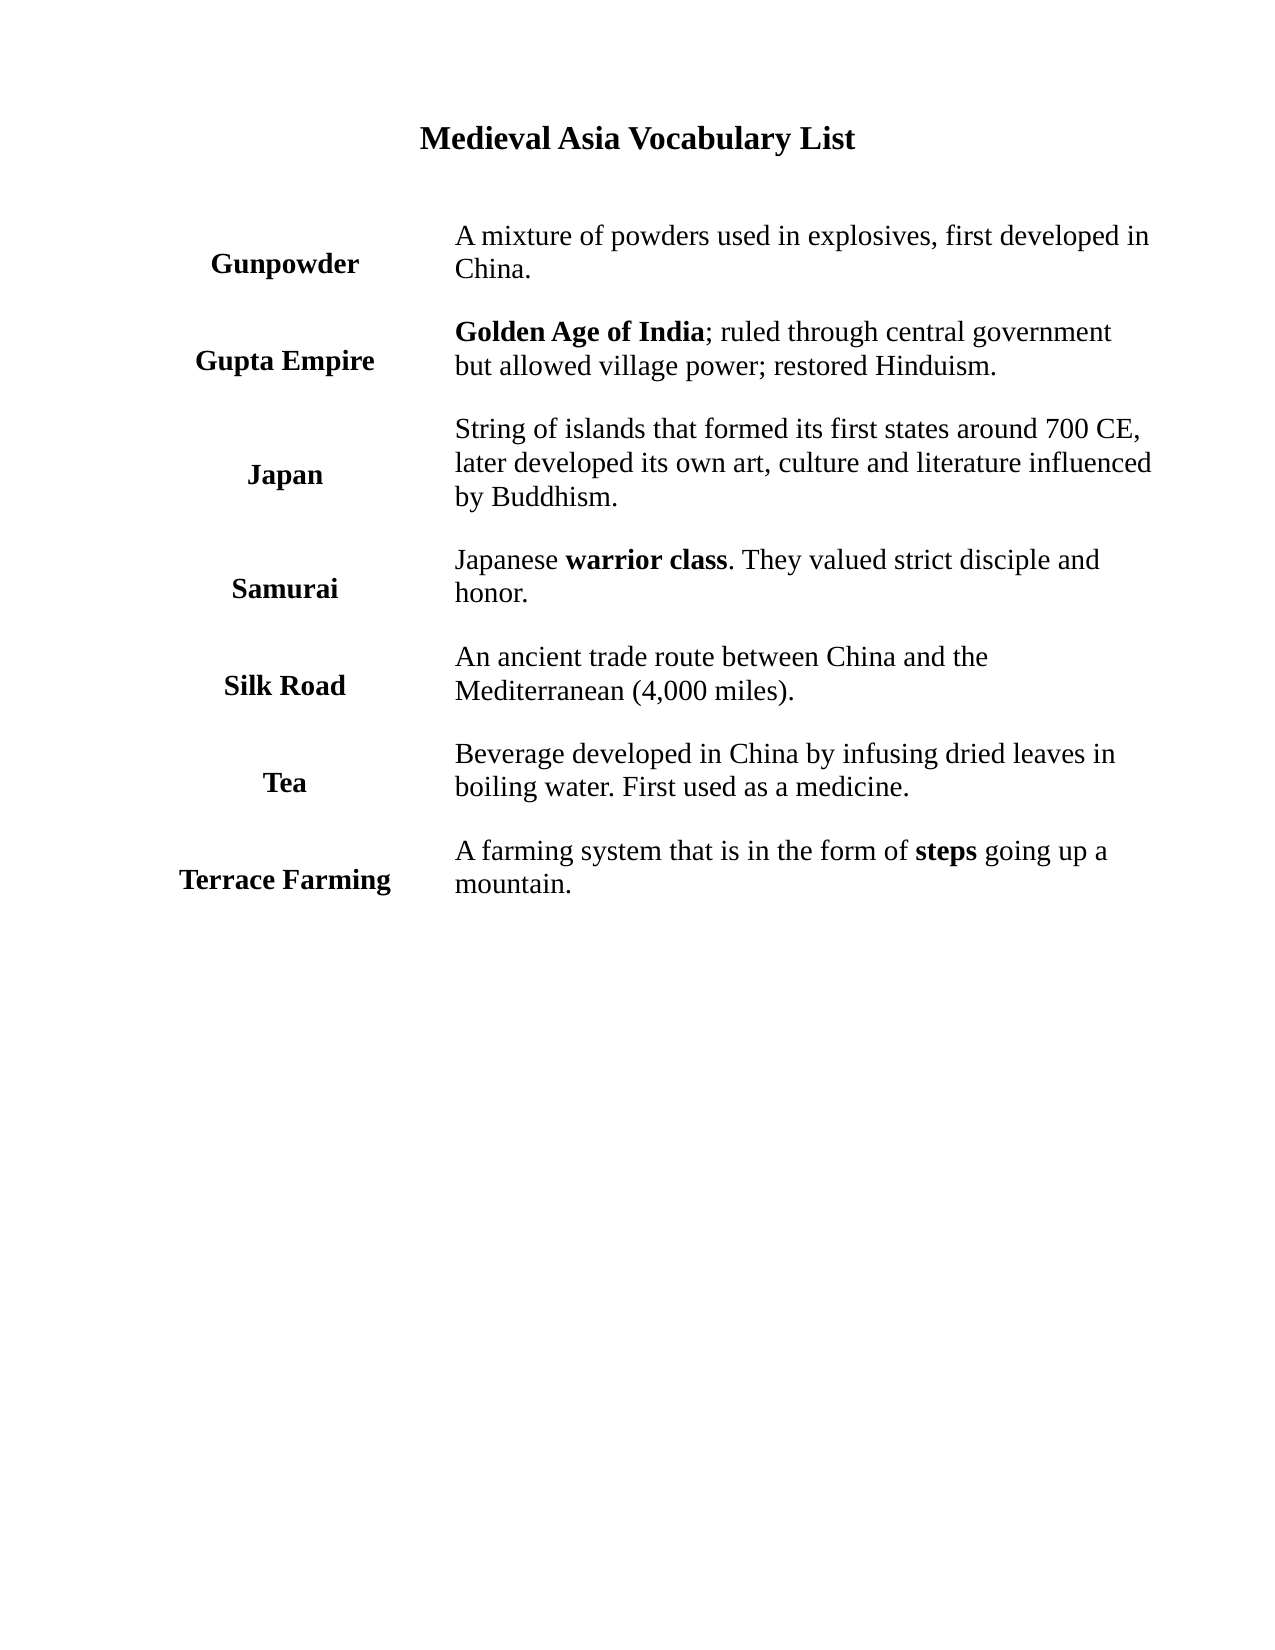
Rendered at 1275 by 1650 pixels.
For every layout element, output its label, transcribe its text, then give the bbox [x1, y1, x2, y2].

table_cell Silk Road [118, 636, 452, 733]
table_cell A farming system that is in the form of steps going up a mountain. [452, 830, 1157, 927]
table_cell Golden Age of India; ruled through central government but allowed village power; restored Hinduism. [452, 312, 1157, 409]
table_cell Japan [118, 409, 452, 539]
table_cell Tea [118, 733, 452, 830]
table_header Gunpowder [118, 215, 452, 312]
table_cell Terrace Farming [118, 830, 452, 927]
table_cell Gupta Empire [118, 312, 452, 409]
table_header A mixture of powders used in explosives, first developed in China. [452, 215, 1157, 312]
table_cell An ancient trade route between China and the Mediterranean (4,000 miles). [452, 636, 1157, 733]
table_cell Samurai [118, 539, 452, 636]
table_cell Japanese warrior class. They valued strict disciple and honor. [452, 539, 1157, 636]
table_cell Beverage developed in China by infusing dried leaves in boiling water. First used as a medicine. [452, 733, 1157, 830]
table_cell String of islands that formed its first states around 700 CE, later developed its own art, culture and literature influenced by Buddhism. [452, 409, 1157, 539]
